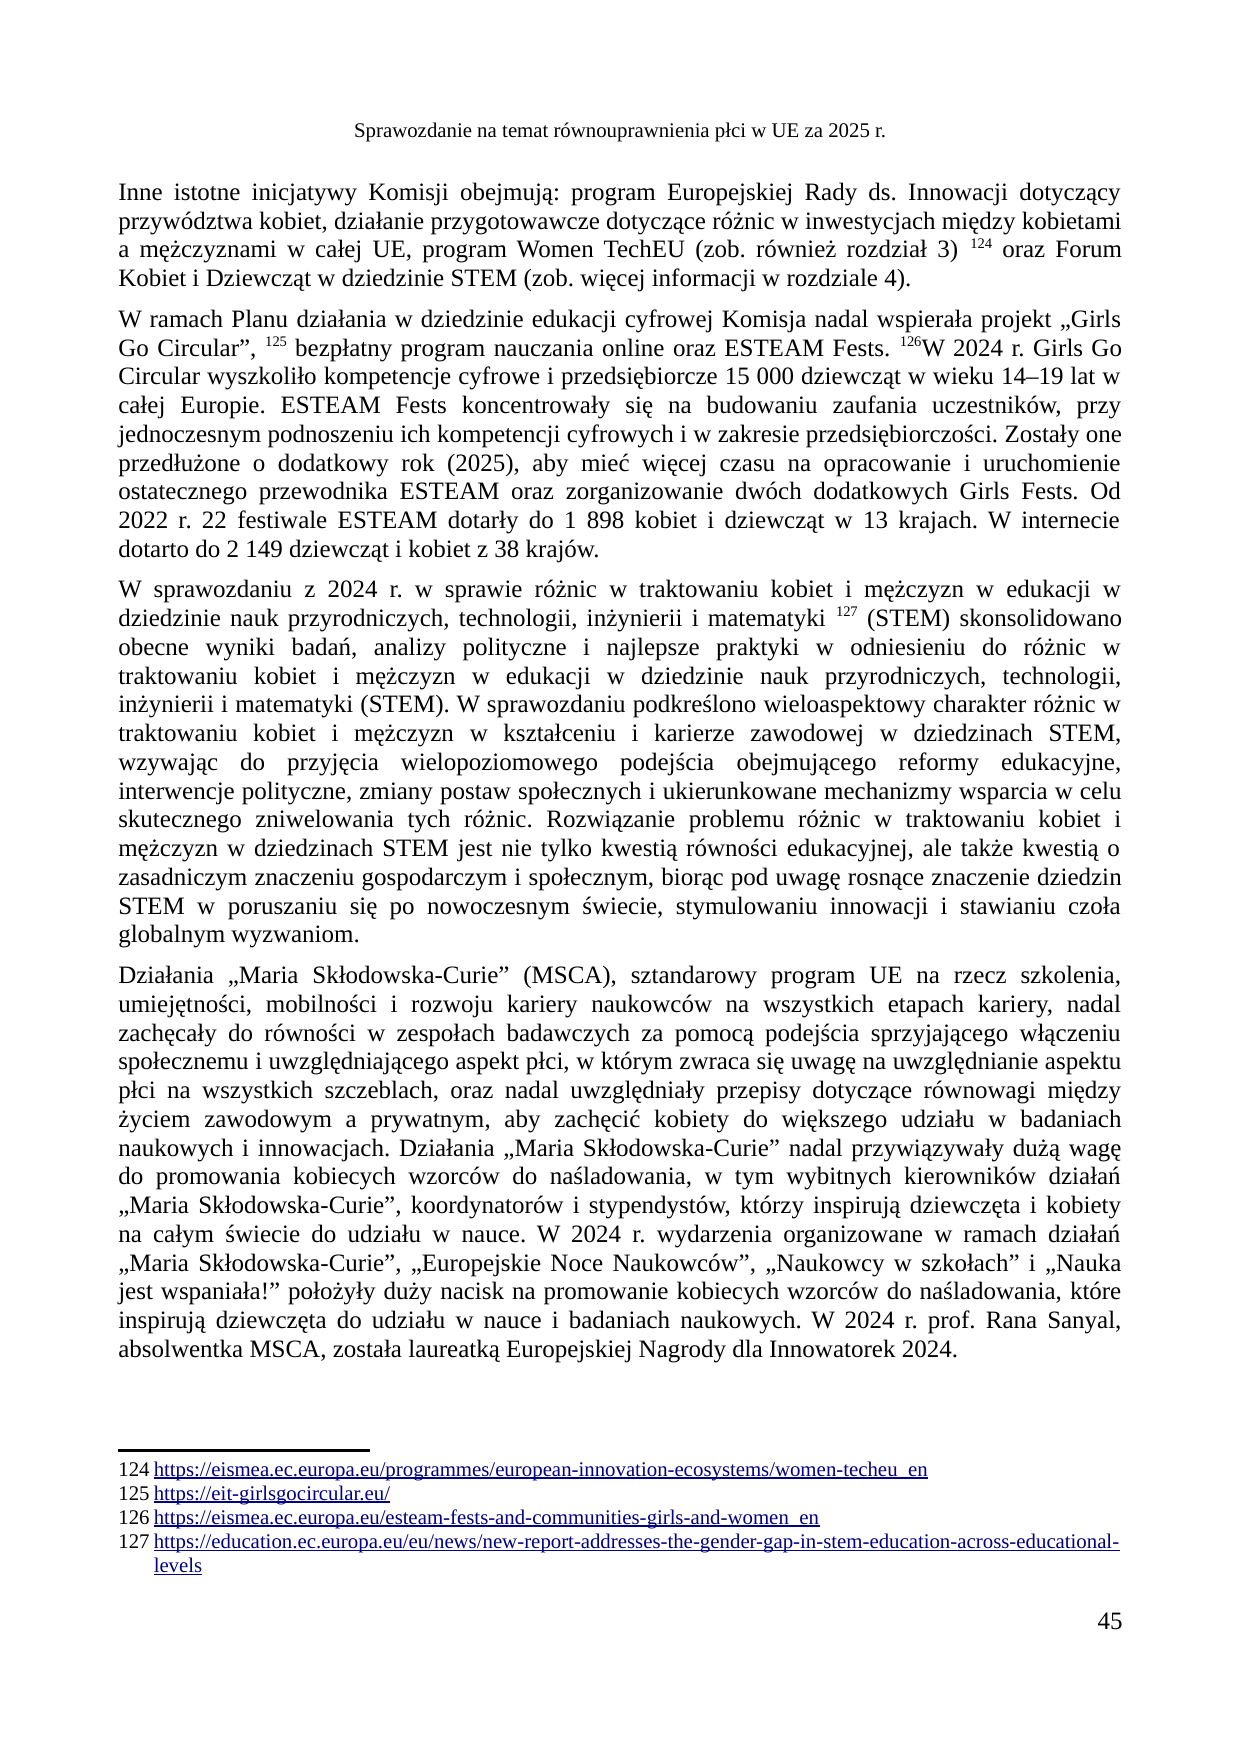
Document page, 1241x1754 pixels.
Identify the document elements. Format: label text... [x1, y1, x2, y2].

text https://eit-girlsgocircular.eu/ [118, 1481, 1122, 1505]
text W sprawozdaniu z 2024 r. w sprawie różnic w traktowaniu kobiet i mężczyzn w edukacji w dziedzinie nauk przyrodniczych, technologii, inżynierii i matematyki (STEM) skonsolidowano obecne wyniki badań, analizy polityczne i najlepsze praktyki w odniesieniu do różnic w traktowaniu kobiet i mężczyzn w edukacji w dziedzinie nauk przyrodniczych, technologii, inżynierii i matematyki (STEM). W sprawozdaniu podkreślono wieloaspektowy charakter różnic w traktowaniu kobiet i mężczyzn w kształceniu i karierze zawodowej w dziedzinach STEM, wzywając do przyjęcia wielopoziomowego podejścia obejmującego reformy edukacyjne, interwencje polityczne, zmiany postaw społecznych i ukierunkowane mechanizmy wsparcia w celu skutecznego zniwelowania tych różnic. Rozwiązanie problemu różnic w traktowaniu kobiet i mężczyzn w dziedzinach STEM jest nie tylko kwestią równości edukacyjnej, ale także kwestią o zasadniczym znaczeniu gospodarczym i społecznym, biorąc pod uwagę rosnące znaczenie dziedzin STEM w poruszaniu się po nowoczesnym świecie, stymulowaniu innowacji i stawianiu czoła globalnym wyzwaniom. [118, 574, 1122, 948]
text https://eismea.ec.europa.eu/programmes/european-innovation-ecosystems/women-techeu_en [118, 1457, 1122, 1481]
text Działania „Maria Skłodowska-Curie” (MSCA), sztandarowy program UE na rzecz szkolenia, umiejętności, mobilności i rozwoju kariery naukowców na wszystkich etapach kariery, nadal zachęcały do równości w zespołach badawczych za pomocą podejścia sprzyjającego włączeniu społecznemu i uwzględniającego aspekt płci, w którym zwraca się uwagę na uwzględnianie aspektu płci na wszystkich szczeblach, oraz nadal uwzględniały przepisy dotyczące równowagi między życiem zawodowym a prywatnym, aby zachęcić kobiety do większego udziału w badaniach naukowych i innowacjach. Działania „Maria Skłodowska-Curie” nadal przywiązywały dużą wagę do promowania kobiecych wzorców do naśladowania, w tym wybitnych kierowników działań „Maria Skłodowska-Curie”, koordynatorów i stypendystów, którzy inspirują dziewczęta i kobiety na całym świecie do udziału w nauce. W 2024 r. wydarzenia organizowane w ramach działań „Maria Skłodowska-Curie”, „Europejskie Noce Naukowców”, „Naukowcy w szkołach” i „Nauka jest wspaniała!” położyły duży nacisk na promowanie kobiecych wzorców do naśladowania, które inspirują dziewczęta do udziału w nauce i badaniach naukowych. W 2024 r. prof. Rana Sanyal, absolwentka MSCA, została laureatką Europejskiej Nagrody dla Innowatorek 2024. [118, 960, 1122, 1363]
text https://education.ec.europa.eu/eu/news/new-report-addresses-the-gender-gap-in-stem-education-across-educational-levels [118, 1529, 1122, 1577]
text Inne istotne inicjatywy Komisji obejmują: program Europejskiej Rady ds. Innowacji dotyczący przywództwa kobiet, działanie przygotowawcze dotyczące różnic w inwestycjach między kobietami a mężczyznami w całej UE, program Women TechEU (zob. również rozdział 3) oraz Forum Kobiet i Dziewcząt w dziedzinie STEM (zob. więcej informacji w rozdziale 4). [118, 177, 1122, 292]
text W ramach Planu działania w dziedzinie edukacji cyfrowej Komisja nadal wspierała projekt „Girls Go Circular”, bezpłatny program nauczania online oraz ESTEAM Fests. W 2024 r. Girls Go Circular wyszkoliło kompetencje cyfrowe i przedsiębiorcze 15 000 dziewcząt w wieku 14–19 lat w całej Europie. ESTEAM Fests koncentrowały się na budowaniu zaufania uczestników, przy jednoczesnym podnoszeniu ich kompetencji cyfrowych i w zakresie przedsiębiorczości. Zostały one przedłużone o dodatkowy rok (2025), aby mieć więcej czasu na opracowanie i uruchomienie ostatecznego przewodnika ESTEAM oraz zorganizowanie dwóch dodatkowych Girls Fests. Od 2022 r. 22 festiwale ESTEAM dotarły do 1 898 kobiet i dziewcząt w 13 krajach. W internecie dotarto do 2 149 dziewcząt i kobiet z 38 krajów. [118, 304, 1122, 563]
text https://eismea.ec.europa.eu/esteam-fests-and-communities-girls-and-women_en [118, 1505, 1122, 1529]
